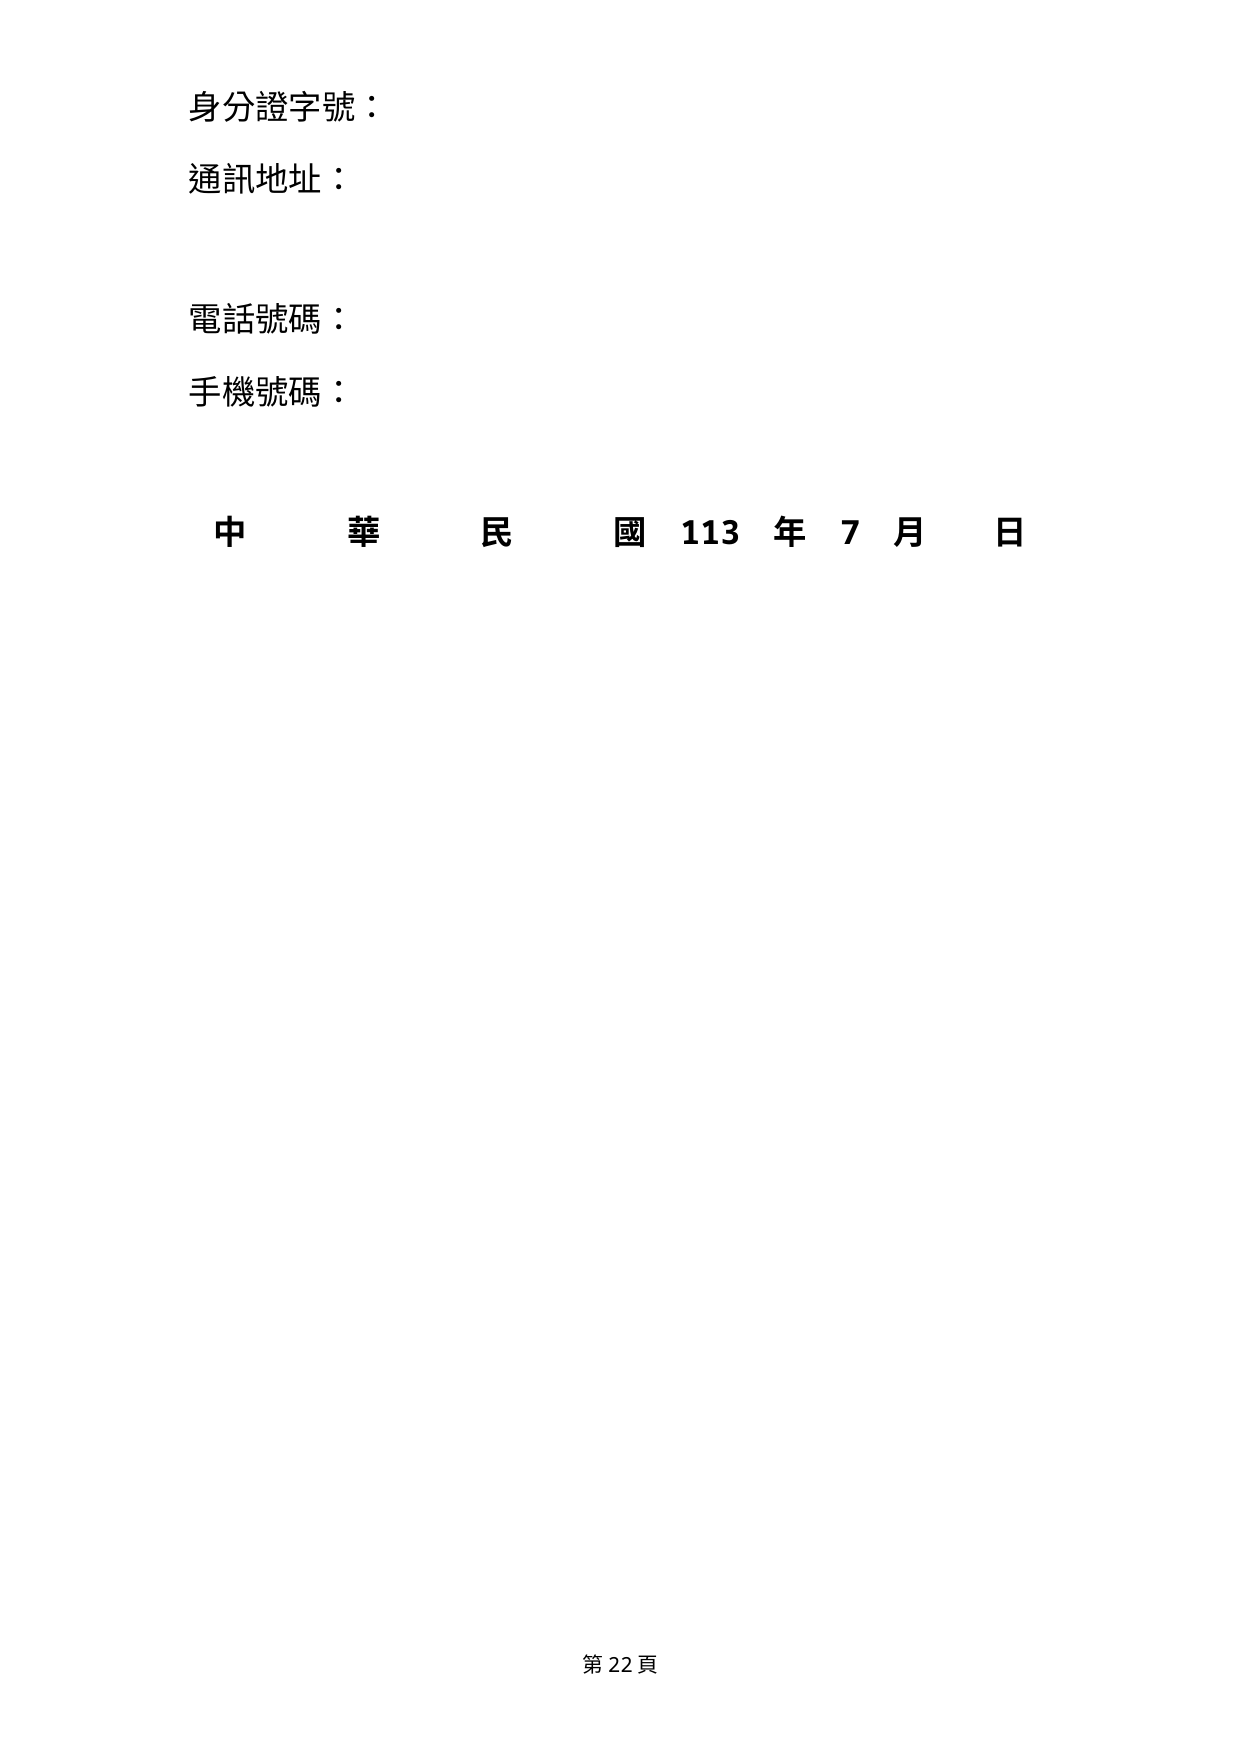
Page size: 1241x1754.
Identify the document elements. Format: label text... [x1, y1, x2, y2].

text 手機號碼： [89, 366, 1152, 414]
text 中 華 民 國 113 年 7 月 日 [89, 506, 1152, 554]
text 身分證字號： [89, 81, 1152, 129]
text 通訊地址： [89, 153, 1152, 201]
text 電話號碼： [89, 293, 1152, 341]
